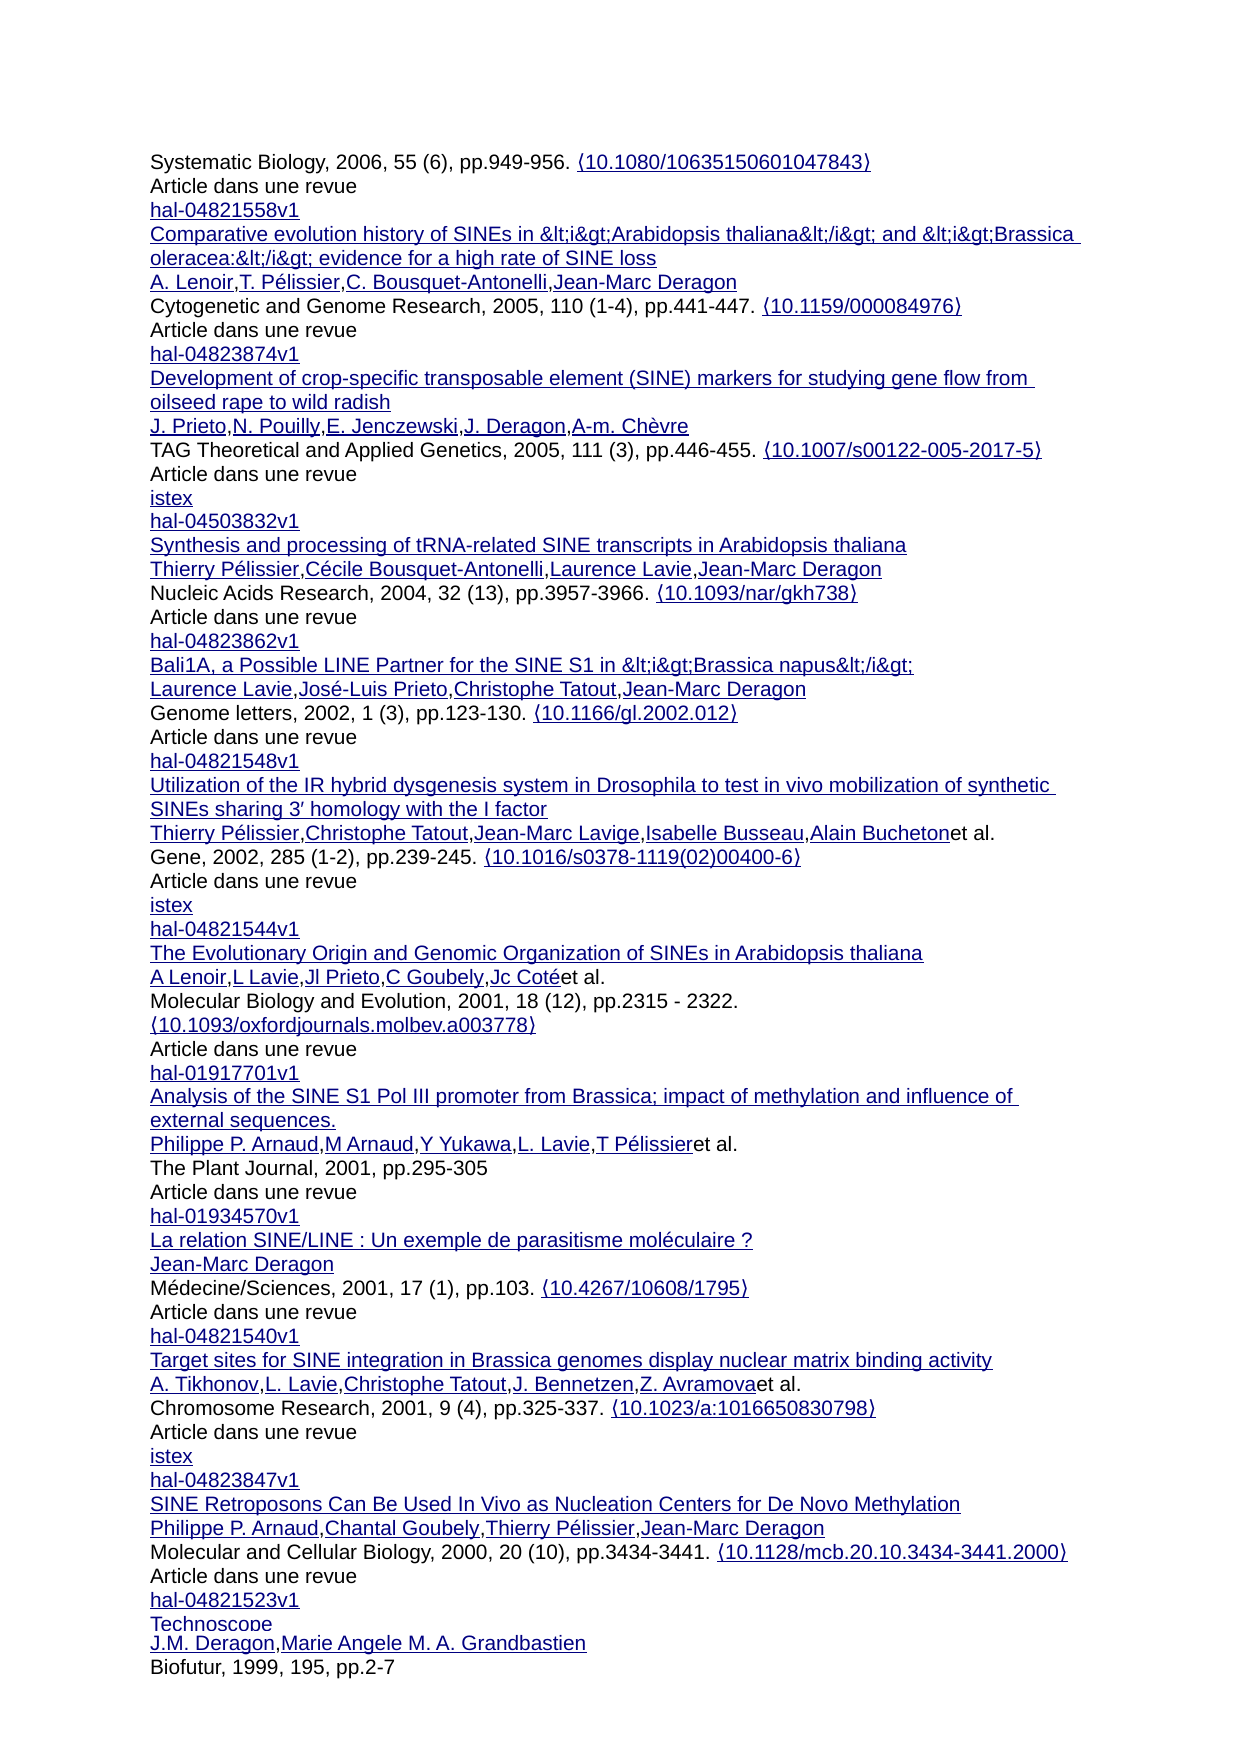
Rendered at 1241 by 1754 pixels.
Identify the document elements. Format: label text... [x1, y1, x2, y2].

table_cell The Evolutionary Origin and Genomic Organization of SINEs in Arabidopsis thaliana A Lenoir,L Lavie,Jl Prieto,C Goubely,Jc Cotéet al. Molecular Biology and Evolution, 2001, 18 (12), pp.2315 - 2322. ⟨10.1093/oxfordjournals.molbev.a003778⟩ Article dans une revue hal-01917701v1 [150, 941, 1090, 1084]
table_cell Development of crop-specific transposable element (SINE) markers for studying gene flow from oilseed rape to wild radish J. Prieto,N. Pouilly,E. Jenczewski,J. Deragon,A‐m. Chèvre TAG Theoretical and Applied Genetics, 2005, 111 (3), pp.446-455. ⟨10.1007/s00122-005-2017-5⟩ Article dans une revue istex hal-04503832v1 [150, 366, 1090, 533]
table_cell La relation SINE/LINE : Un exemple de parasitisme moléculaire ? Jean-Marc Deragon Médecine/Sciences, 2001, 17 (1), pp.103. ⟨10.4267/10608/1795⟩ Article dans une revue hal-04821540v1 [150, 1228, 1090, 1348]
table_cell Bali1A, a Possible LINE Partner for the SINE S1 in &lt;i&gt;Brassica napus&lt;/i&gt; Laurence Lavie,José-Luis Prieto,Christophe Tatout,Jean-Marc Deragon Genome letters, 2002, 1 (3), pp.123-130. ⟨10.1166/gl.2002.012⟩ Article dans une revue hal-04821548v1 [150, 653, 1090, 773]
table_cell Systematic Biology, 2006, 55 (6), pp.949-956. ⟨10.1080/10635150601047843⟩ Article dans une revue hal-04821558v1 [150, 150, 1090, 222]
table_cell Comparative evolution history of SINEs in &lt;i&gt;Arabidopsis thaliana&lt;/i&gt; and &lt;i&gt;Brassica oleracea:&lt;/i&gt; evidence for a high rate of SINE loss A. Lenoir,T. Pélissier,C. Bousquet-Antonelli,Jean-Marc Deragon Cytogenetic and Genome Research, 2005, 110 (1-4), pp.441-447. ⟨10.1159/000084976⟩ Article dans une revue hal-04823874v1 [150, 222, 1090, 366]
table_cell SINE Retroposons Can Be Used In Vivo as Nucleation Centers for De Novo Methylation Philippe P. Arnaud,Chantal Goubely,Thierry Pélissier,Jean-Marc Deragon Molecular and Cellular Biology, 2000, 20 (10), pp.3434-3441. ⟨10.1128/mcb.20.10.3434-3441.2000⟩ Article dans une revue hal-04821523v1 [150, 1492, 1090, 1611]
table_cell Target sites for SINE integration in Brassica genomes display nuclear matrix binding activity A. Tikhonov,L. Lavie,Christophe Tatout,J. Bennetzen,Z. Avramovaet al. Chromosome Research, 2001, 9 (4), pp.325-337. ⟨10.1023/a:1016650830798⟩ Article dans une revue istex hal-04823847v1 [150, 1348, 1090, 1492]
table_cell Synthesis and processing of tRNA-related SINE transcripts in Arabidopsis thaliana Thierry Pélissier,Cécile Bousquet-Antonelli,Laurence Lavie,Jean-Marc Deragon Nucleic Acids Research, 2004, 32 (13), pp.3957-3966. ⟨10.1093/nar/gkh738⟩ Article dans une revue hal-04823862v1 [150, 533, 1090, 653]
table_cell Technoscope J.M. Deragon,Marie Angele M. A. Grandbastien Biofutur, 1999, 195, pp.2-7 [150, 1611, 1090, 1679]
table_cell Analysis of the SINE S1 Pol III promoter from Brassica; impact of methylation and influence of external sequences. Philippe P. Arnaud,M Arnaud,Y Yukawa,L. Lavie,T Pélissieret al. The Plant Journal, 2001, pp.295-305 Article dans une revue hal-01934570v1 [150, 1084, 1090, 1228]
table_cell Utilization of the IR hybrid dysgenesis system in Drosophila to test in vivo mobilization of synthetic SINEs sharing 3′ homology with the I factor Thierry Pélissier,Christophe Tatout,Jean-Marc Lavige,Isabelle Busseau,Alain Buchetonet al. Gene, 2002, 285 (1-2), pp.239-245. ⟨10.1016/s0378-1119(02)00400-6⟩ Article dans une revue istex hal-04821544v1 [150, 773, 1090, 941]
